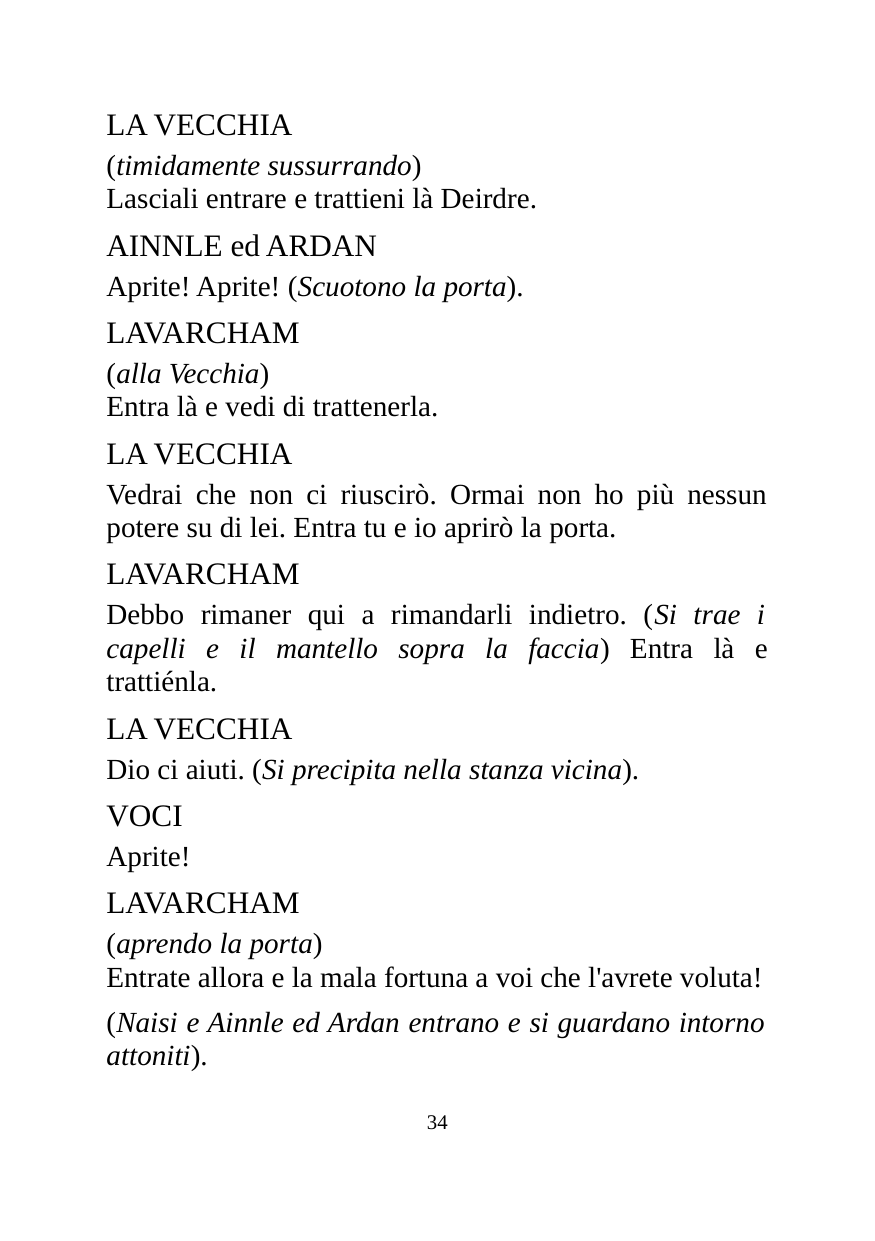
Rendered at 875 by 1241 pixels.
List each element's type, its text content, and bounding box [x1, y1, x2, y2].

text (alla Vecchia) [106, 356, 768, 389]
text LA VECCHIA [106, 435, 768, 471]
text LAVARCHAM [106, 884, 768, 920]
text LA VECCHIA [106, 106, 768, 142]
text Lasciali entrare e trattieni là Deirdre. [106, 182, 768, 215]
text Dio ci aiuti. (Si precipita nella stanza vicina). [106, 752, 768, 785]
text LA VECCHIA [106, 710, 768, 746]
text AINNLE ed ARDAN [106, 227, 768, 263]
text (aprendo la porta) [106, 926, 768, 960]
text Debbo rimaner qui a rimandarli indietro. (Si trae i capelli e il mantello sopra la faccia) Entra là e trattiénla. [106, 597, 768, 698]
text Vedrai che non ci riuscirò. Ormai non ho più nessun potere su di lei. Entra tu e io aprirò la porta. [106, 477, 768, 544]
text LAVARCHAM [106, 556, 768, 592]
text (timidamente sussurrando) [106, 148, 768, 182]
text Entra là e vedi di trattenerla. [106, 389, 768, 423]
text VOCI [106, 797, 768, 833]
text LAVARCHAM [106, 314, 768, 350]
text Aprite! Aprite! (Scuotono la porta). [106, 269, 768, 302]
text Aprite! [106, 839, 768, 872]
text (Naisi e Ainnle ed Ardan entrano e si guardano intorno attoniti). [106, 1005, 768, 1072]
text Entrate allora e la mala fortuna a voi che l'avrete voluta! [106, 960, 768, 993]
